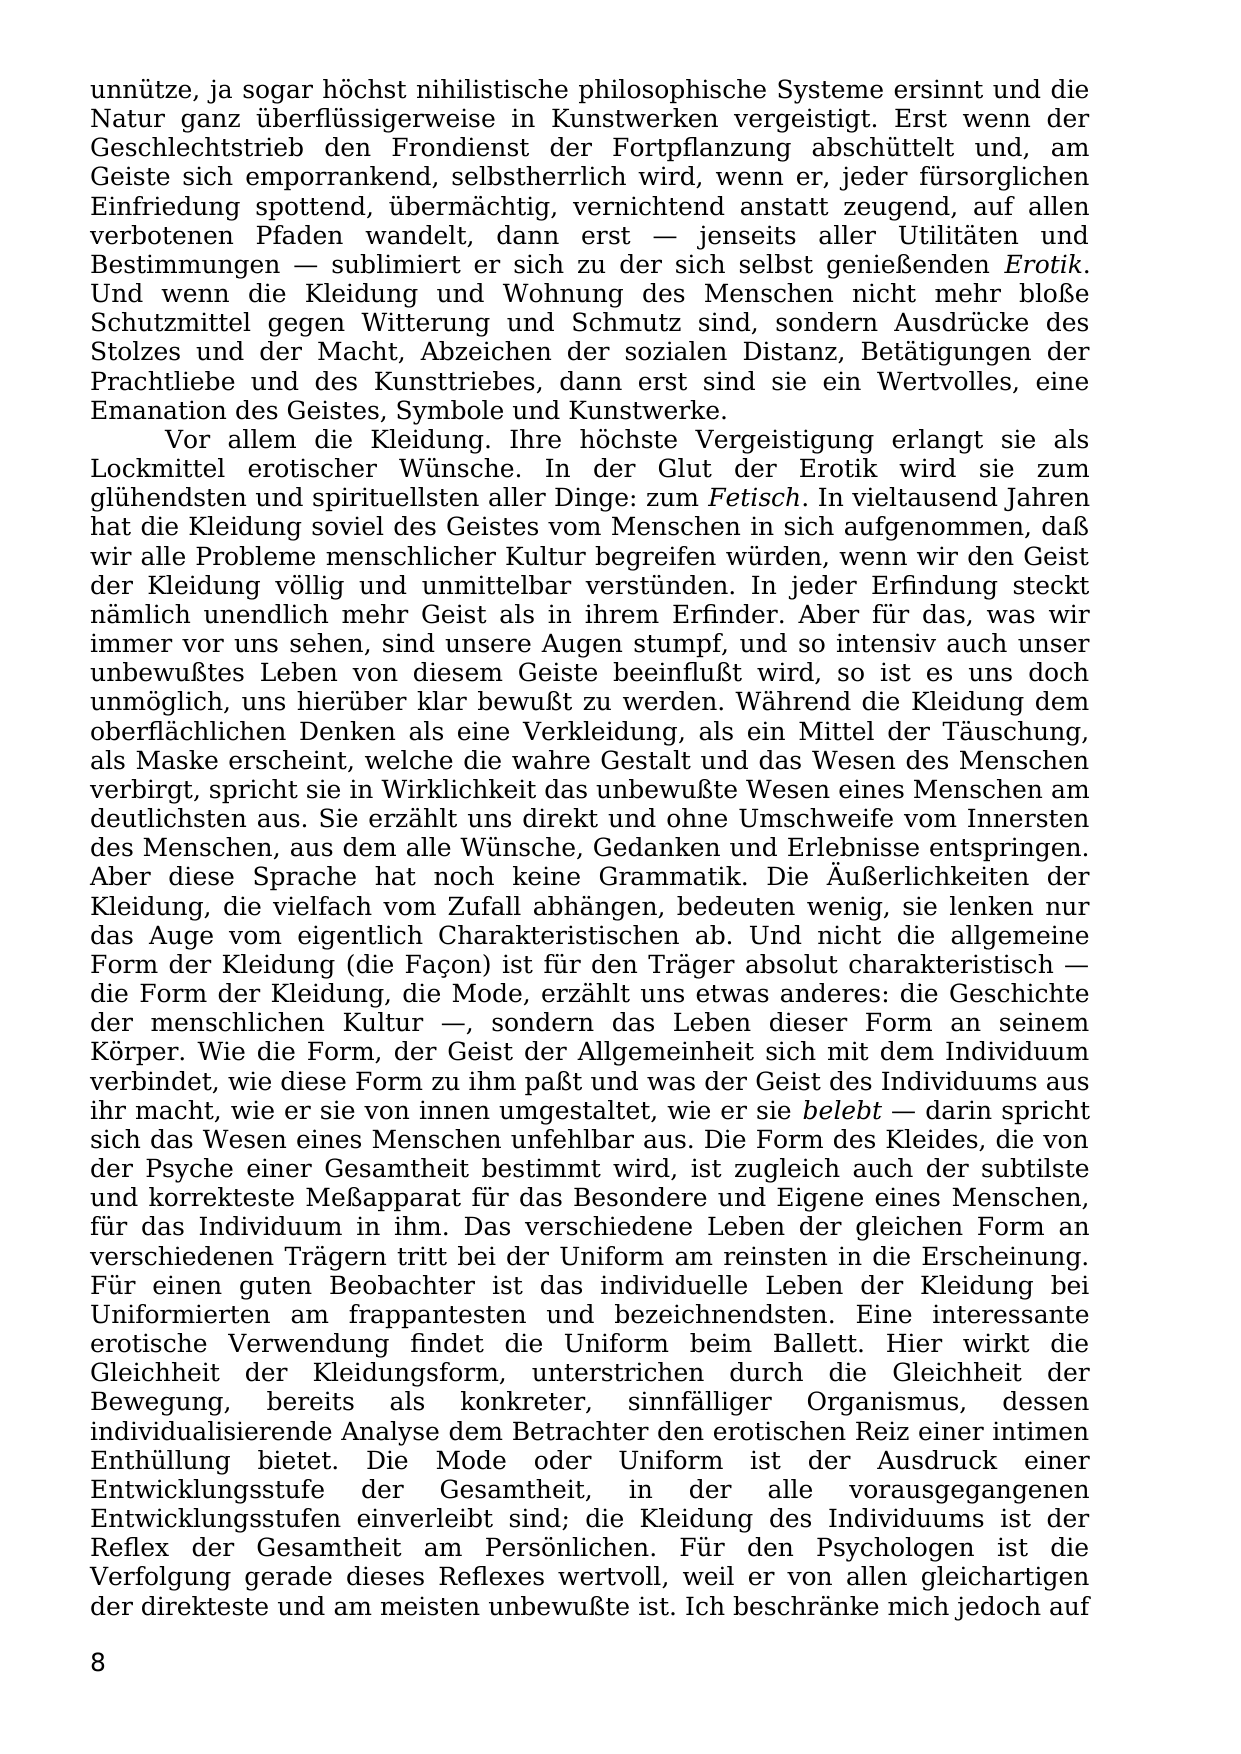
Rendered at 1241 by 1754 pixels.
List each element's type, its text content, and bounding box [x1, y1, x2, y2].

text Vor allem die Kleidung. Ihre höchste Vergeistigung erlangt sie als Lockmittel erotischer Wünsche. In der Glut der Erotik wird sie zum glühendsten und spirituellsten aller Dinge: zum Fetisch. In vieltausend Jahren hat die Kleidung soviel des Geistes vom Menschen in sich aufgenommen, daß wir alle Probleme menschlicher Kultur begreifen würden, wenn wir den Geist der Kleidung völlig und unmittelbar verstünden. In jeder Erfindung steckt nämlich unendlich mehr Geist als in ihrem Erfinder. Aber für das, was wir immer vor uns sehen, sind unsere Augen stumpf, und so intensiv auch unser unbewußtes Leben von diesem Geiste beeinflußt wird, so ist es uns doch unmöglich, uns hierüber klar bewußt zu werden. Während die Kleidung dem oberflächlichen Denken als eine Verkleidung, als ein Mittel der Täuschung, als Maske erscheint, welche die wahre Gestalt und das Wesen des Menschen verbirgt, spricht sie in Wirklichkeit das unbewußte Wesen eines Menschen am deutlichsten aus. Sie erzählt uns direkt und ohne Umschweife vom Innersten des Menschen, aus dem alle Wünsche, Gedanken und Erlebnisse entspringen. Aber diese Sprache hat noch keine Grammatik. Die Äußerlichkeiten der Kleidung, die vielfach vom Zufall abhängen, bedeuten wenig, sie lenken nur das Auge vom eigentlich Charakteristischen ab. Und nicht die allgemeine Form der Kleidung (die Façon) ist für den Träger absolut charakteristisch — die Form der Kleidung, die Mode, erzählt uns etwas anderes: die Geschichte der menschlichen Kultur —, sondern das Leben dieser Form an seinem Körper. Wie die Form, der Geist der Allgemeinheit sich mit dem Individuum verbindet, wie diese Form zu ihm paßt und was der Geist des Individuums aus ihr macht, wie er sie von innen umgestaltet, wie er sie belebt — darin spricht sich das Wesen eines Menschen unfehlbar aus. Die Form des Kleides, die von der Psyche einer Gesamtheit bestimmt wird, ist zugleich auch der subtilste und korrekteste Meßapparat für das Besondere und Eigene eines Menschen, für das Individuum in ihm. Das verschiedene Leben der gleichen Form an verschiedenen Trägern tritt bei der Uniform am reinsten in die Erscheinung. Für einen guten Beobachter ist das individuelle Leben der Kleidung bei Uniformierten am frappantesten und bezeichnendsten. Eine interessante erotische Verwendung findet die Uniform beim Ballett. Hier wirkt die Gleichheit der Kleidungsform, unterstrichen durch die Gleichheit der Bewegung, bereits als konkreter, sinnfälliger Organismus, dessen individualisierende Analyse dem Betrachter den erotischen Reiz einer intimen Enthüllung bietet. Die Mode oder Uniform ist der Ausdruck einer Entwicklungsstufe der Gesamtheit, in der alle vorausgegangenen Entwicklungsstufen einverleibt sind; die Kleidung des Individuums ist der Reflex der Gesamtheit am Persönlichen. Für den Psychologen ist die Verfolgung gerade dieses Reflexes wertvoll, weil er von allen gleichartigen der direkteste und am meisten unbewußte ist. Ich beschränke mich jedoch auf [90, 425, 1091, 1621]
text unnütze, ja sogar höchst nihilistische philosophische Systeme ersinnt und die Natur ganz überflüssigerweise in Kunstwerken vergeistigt. Erst wenn der Geschlechtstrieb den Frondienst der Fortpflanzung abschüttelt und, am Geiste sich emporrankend, selbstherrlich wird, wenn er, jeder fürsorglichen Einfriedung spottend, übermächtig, vernichtend anstatt zeugend, auf allen verbotenen Pfaden wandelt, dann erst — jenseits aller Utilitäten und Bestimmungen — sublimiert er sich zu der sich selbst genießenden Erotik. Und wenn die Kleidung und Wohnung des Menschen nicht mehr bloße Schutzmittel gegen Witterung und Schmutz sind, sondern Ausdrücke des Stolzes und der Macht, Abzeichen der sozialen Distanz, Betätigungen der Prachtliebe und des Kunsttriebes, dann erst sind sie ein Wertvolles, eine Emanation des Geistes, Symbole und Kunstwerke. [90, 75, 1091, 425]
